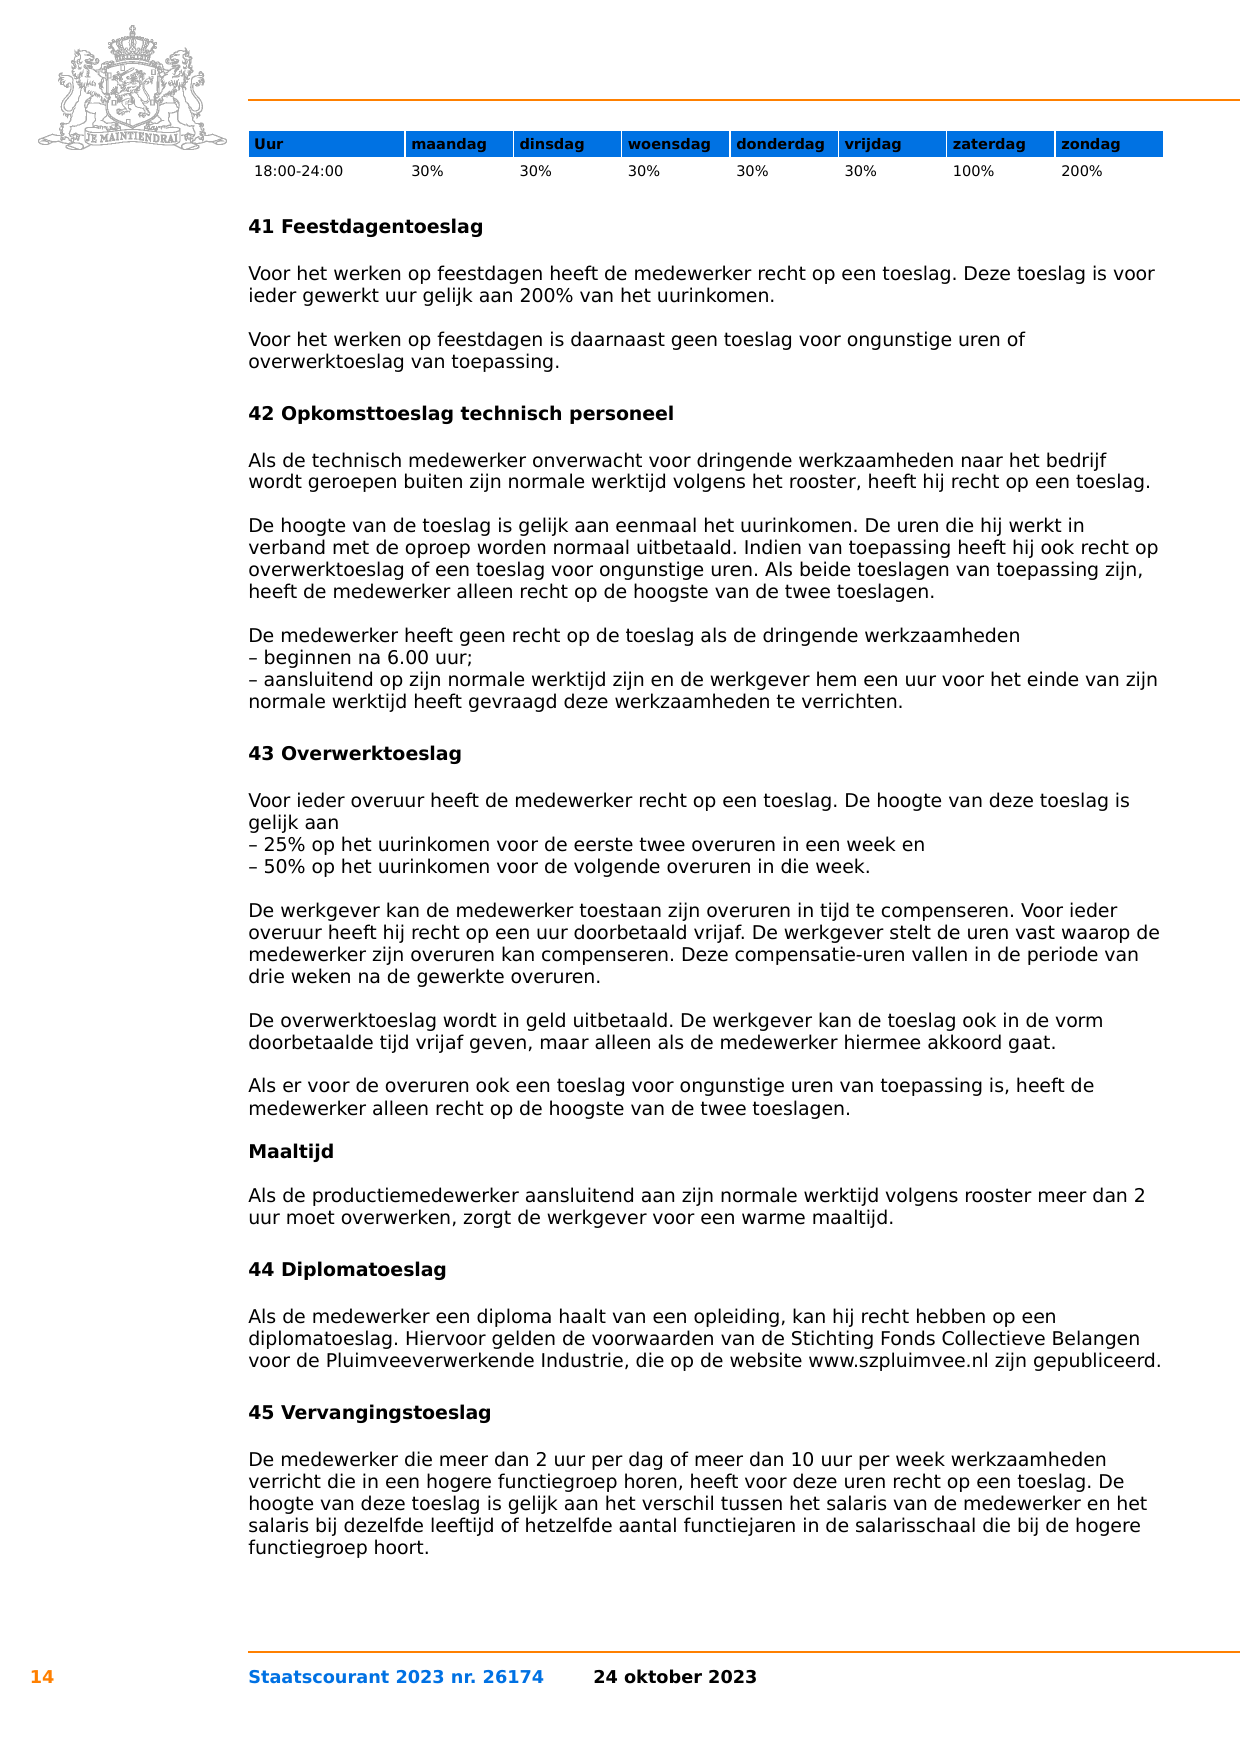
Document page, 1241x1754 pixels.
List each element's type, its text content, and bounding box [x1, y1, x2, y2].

table_header woensdag [622, 131, 729, 157]
text De medewerker heeft geen recht op de toeslag als de dringende werkzaamheden [248, 625, 1163, 647]
text Voor het werken op feestdagen is daarnaast geen toeslag voor ongunstige uren of overwerktoeslag van toepassing. [248, 328, 1163, 372]
text De werkgever kan de medewerker toestaan zijn overuren in tijd te compenseren. Voor ieder overuur heeft hij recht op een uur doorbetaald vrijaf. De werkgever stelt de uren vast waarop de medewerker zijn overuren kan compenseren. Deze compensatie-uren vallen in de periode van drie weken na de gewerkte overuren. [248, 900, 1163, 988]
table_header zondag [1056, 131, 1163, 157]
text – beginnen na 6.00 uur; [248, 647, 1163, 669]
text De overwerktoeslag wordt in geld uitbetaald. De werkgever kan de toeslag ook in de vorm doorbetaalde tijd vrijaf geven, maar alleen als de medewerker hiermee akkoord gaat. [248, 1009, 1163, 1053]
table_header vrijdag [839, 131, 946, 157]
table_cell 30% [839, 158, 946, 185]
subtitle 42 Opkomsttoeslag technisch personeel [248, 402, 1163, 424]
text De hoogte van de toeslag is gelijk aan eenmaal het uurinkomen. De uren die hij werkt in verband met de oproep worden normaal uitbetaald. Indien van toepassing heeft hij ook recht op overwerktoeslag of een toeslag voor ongunstige uren. Als beide toeslagen van toepassing zijn, heeft de medewerker alleen recht op de hoogste van de twee toeslagen. [248, 515, 1163, 603]
table_cell 30% [731, 158, 838, 185]
text De medewerker die meer dan 2 uur per dag of meer dan 10 uur per week werkzaamheden verricht die in een hogere functiegroep horen, heeft voor deze uren recht op een toeslag. De hoogte van deze toeslag is gelijk aan het verschil tussen het salaris van de medewerker en het salaris bij dezelfde leeftijd of hetzelfde aantal functiejaren in de salarisschaal die bij de hogere functiegroep hoort. [248, 1449, 1163, 1559]
table_cell 100% [947, 158, 1054, 185]
table_cell 30% [406, 158, 513, 185]
table_header zaterdag [947, 131, 1054, 157]
subtitle 45 Vervangingstoeslag [248, 1402, 1163, 1424]
picture [38, 25, 227, 150]
table_cell 30% [514, 158, 621, 185]
text Als de medewerker een diploma haalt van een opleiding, kan hij recht hebben op een diplomatoeslag. Hiervoor gelden de voorwaarden van de Stichting Fonds Collectieve Belangen voor de Pluimveeverwerkende Industrie, die op de website www.szpluimvee.nl zijn gepubliceerd. [248, 1306, 1163, 1372]
table_header maandag [406, 131, 513, 157]
text Als er voor de overuren ook een toeslag voor ongunstige uren van toepassing is, heeft de medewerker alleen recht op de hoogste van de twee toeslagen. [248, 1075, 1163, 1119]
text – 50% op het uurinkomen voor de volgende overuren in die week. [248, 856, 1163, 878]
table_cell 30% [622, 158, 729, 185]
text Voor het werken op feestdagen heeft de medewerker recht op een toeslag. Deze toeslag is voor ieder gewerkt uur gelijk aan 200% van het uurinkomen. [248, 263, 1163, 307]
text Als de productiemedewerker aansluitend aan zijn normale werktijd volgens rooster meer dan 2 uur moet overwerken, zorgt de werkgever voor een warme maaltijd. [248, 1185, 1163, 1229]
table_header dinsdag [514, 131, 621, 157]
text – 25% op het uurinkomen voor de eerste twee overuren in een week en [248, 834, 1163, 856]
text – aansluitend op zijn normale werktijd zijn en de werkgever hem een uur voor het einde van zijn normale werktijd heeft gevraagd deze werkzaamheden te verrichten. [248, 669, 1163, 713]
text Als de technisch medewerker onverwacht voor dringende werkzaamheden naar het bedrijf wordt geroepen buiten zijn normale werktijd volgens het rooster, heeft hij recht op een toeslag. [248, 449, 1163, 493]
table_header Uur [249, 131, 404, 157]
subtitle 43 Overwerktoeslag [248, 743, 1163, 765]
table_cell 200% [1056, 158, 1163, 185]
table_header donderdag [731, 131, 838, 157]
table_cell 18:00-24:00 [249, 158, 404, 185]
subtitle 44 Diplomatoeslag [248, 1259, 1163, 1281]
subtitle Maaltijd [248, 1141, 1163, 1163]
subtitle 41 Feestdagentoeslag [248, 216, 1163, 238]
text Voor ieder overuur heeft de medewerker recht op een toeslag. De hoogte van deze toeslag is gelijk aan [248, 790, 1163, 834]
